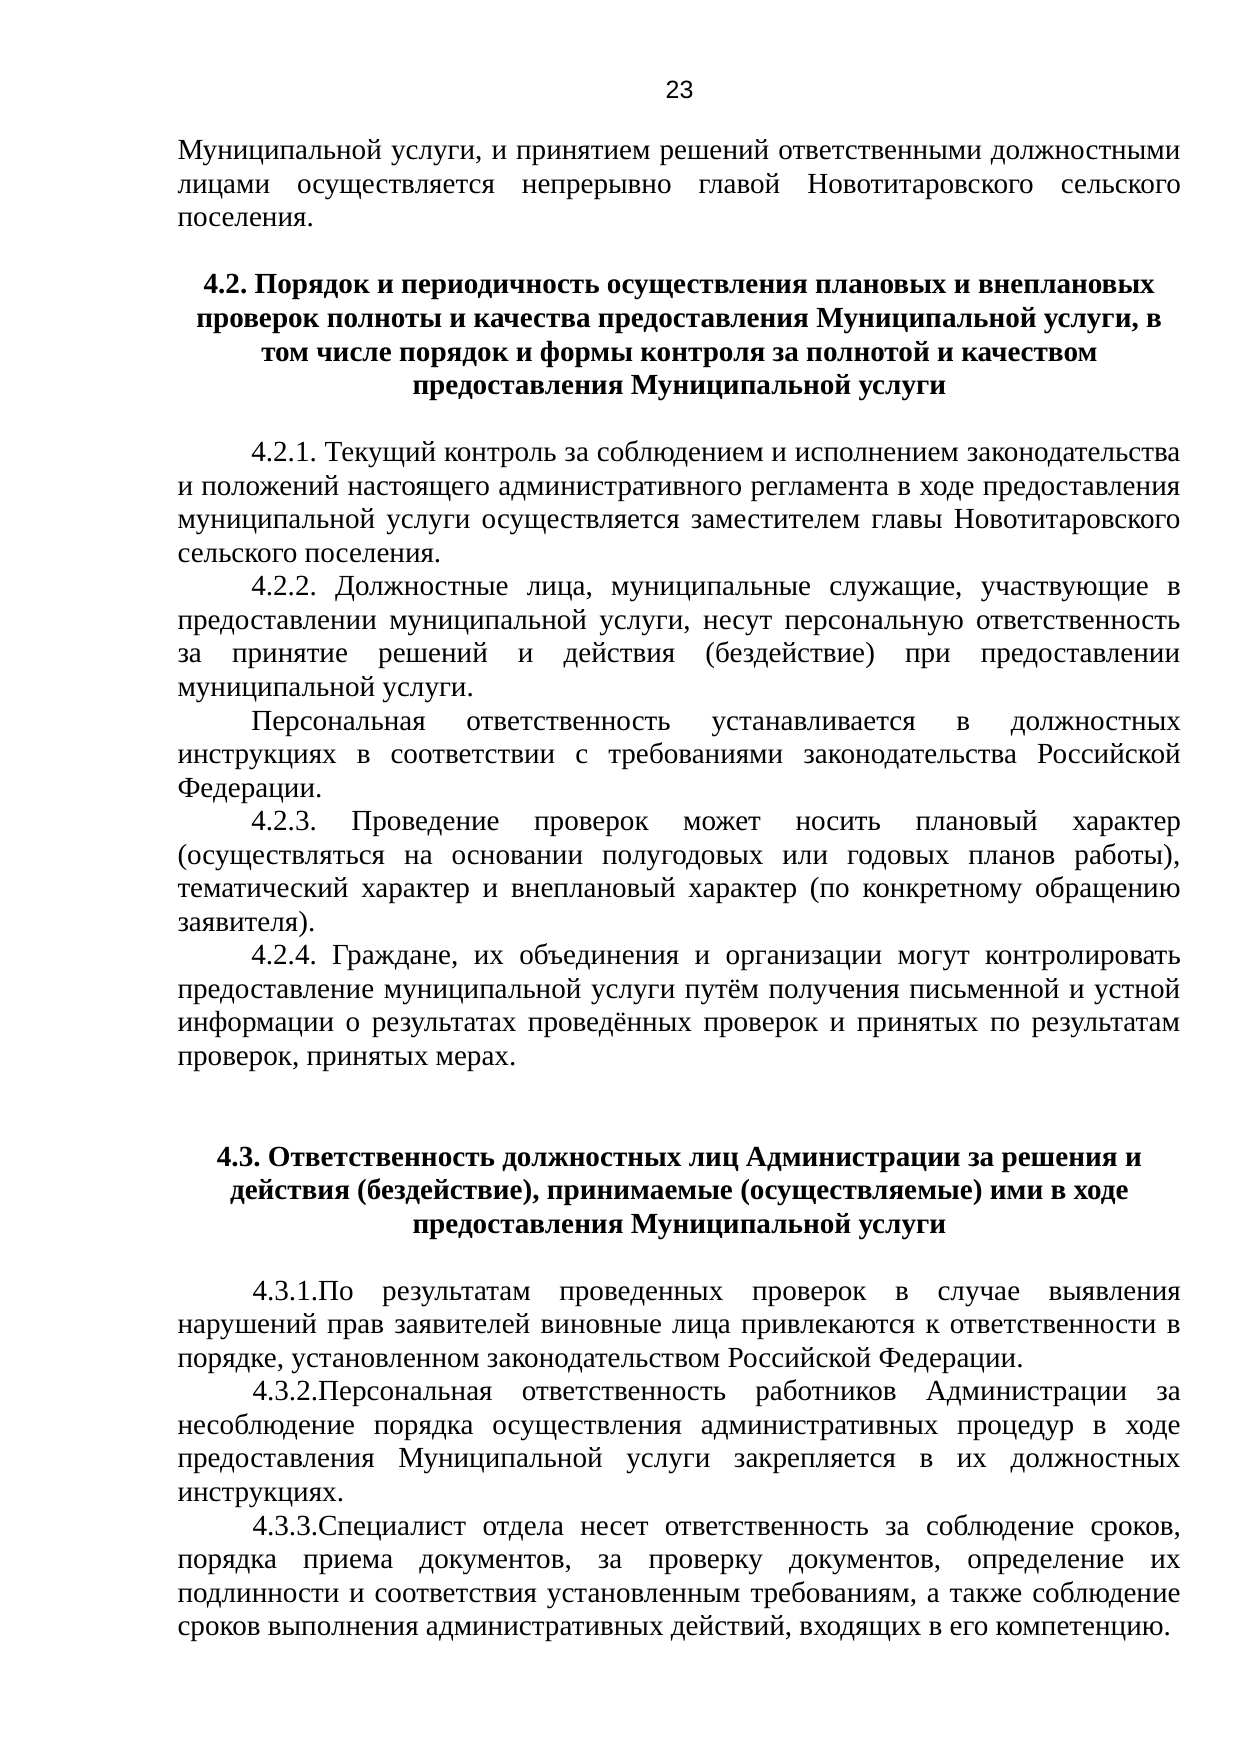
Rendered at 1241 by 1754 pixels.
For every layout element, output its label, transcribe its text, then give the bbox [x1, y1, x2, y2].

text 4.3.1.По результатам проведенных проверок в случае выявления нарушений прав заявителей виновные лица привлекаются к ответственности в порядке, установленном законодательством Российской Федерации. [177, 1273, 1181, 1373]
text 4.2.1. Текущий контроль за соблюдением и исполнением законодательства и положений настоящего административного регламента в ходе предоставления муниципальной услуги осуществляется заместителем главы Новотитаровского сельского поселения. [177, 434, 1181, 568]
subtitle 4.2. Порядок и периодичность осуществления плановых и внеплановых проверок полноты и качества предоставления Муниципальной услуги, в том числе порядок и формы контроля за полнотой и качеством предоставления Муниципальной услуги [177, 267, 1181, 401]
text Муниципальной услуги, и принятием решений ответственными должностными лицами осуществляется непрерывно главой Новотитаровского сельского поселения. [177, 132, 1181, 233]
text 4.2.3. Проведение проверок может носить плановый характер (осуществляться на основании полугодовых или годовых планов работы), тематический характер и внеплановый характер (по конкретному обращению заявителя). [177, 803, 1181, 937]
subtitle 4.3. Ответственность должностных лиц Администрации за решения и действия (бездействие), принимаемые (осуществляемые) ими в ходе предоставления Муниципальной услуги [177, 1139, 1181, 1239]
text 4.2.2. Должностные лица, муниципальные служащие, участвующие в предоставлении муниципальной услуги, несут персональную ответственность за принятие решений и действия (бездействие) при предоставлении муниципальной услуги. [177, 568, 1181, 703]
text 4.2.4. Граждане, их объединения и организации могут контролировать предоставление муниципальной услуги путём получения письменной и устной информации о результатах проведённых проверок и принятых по результатам проверок, принятых мерах. [177, 937, 1181, 1072]
text 4.3.3.Специалист отдела несет ответственность за соблюдение сроков, порядка приема документов, за проверку документов, определение их подлинности и соответствия установленным требованиям, а также соблюдение сроков выполнения административных действий, входящих в его компетенцию. [177, 1508, 1181, 1642]
text Персональная ответственность устанавливается в должностных инструкциях в соответствии с требованиями законодательства Российской Федерации. [177, 703, 1181, 803]
text 4.3.2.Персональная ответственность работников Администрации за несоблюдение порядка осуществления административных процедур в ходе предоставления Муниципальной услуги закрепляется в их должностных инструкциях. [177, 1373, 1181, 1508]
